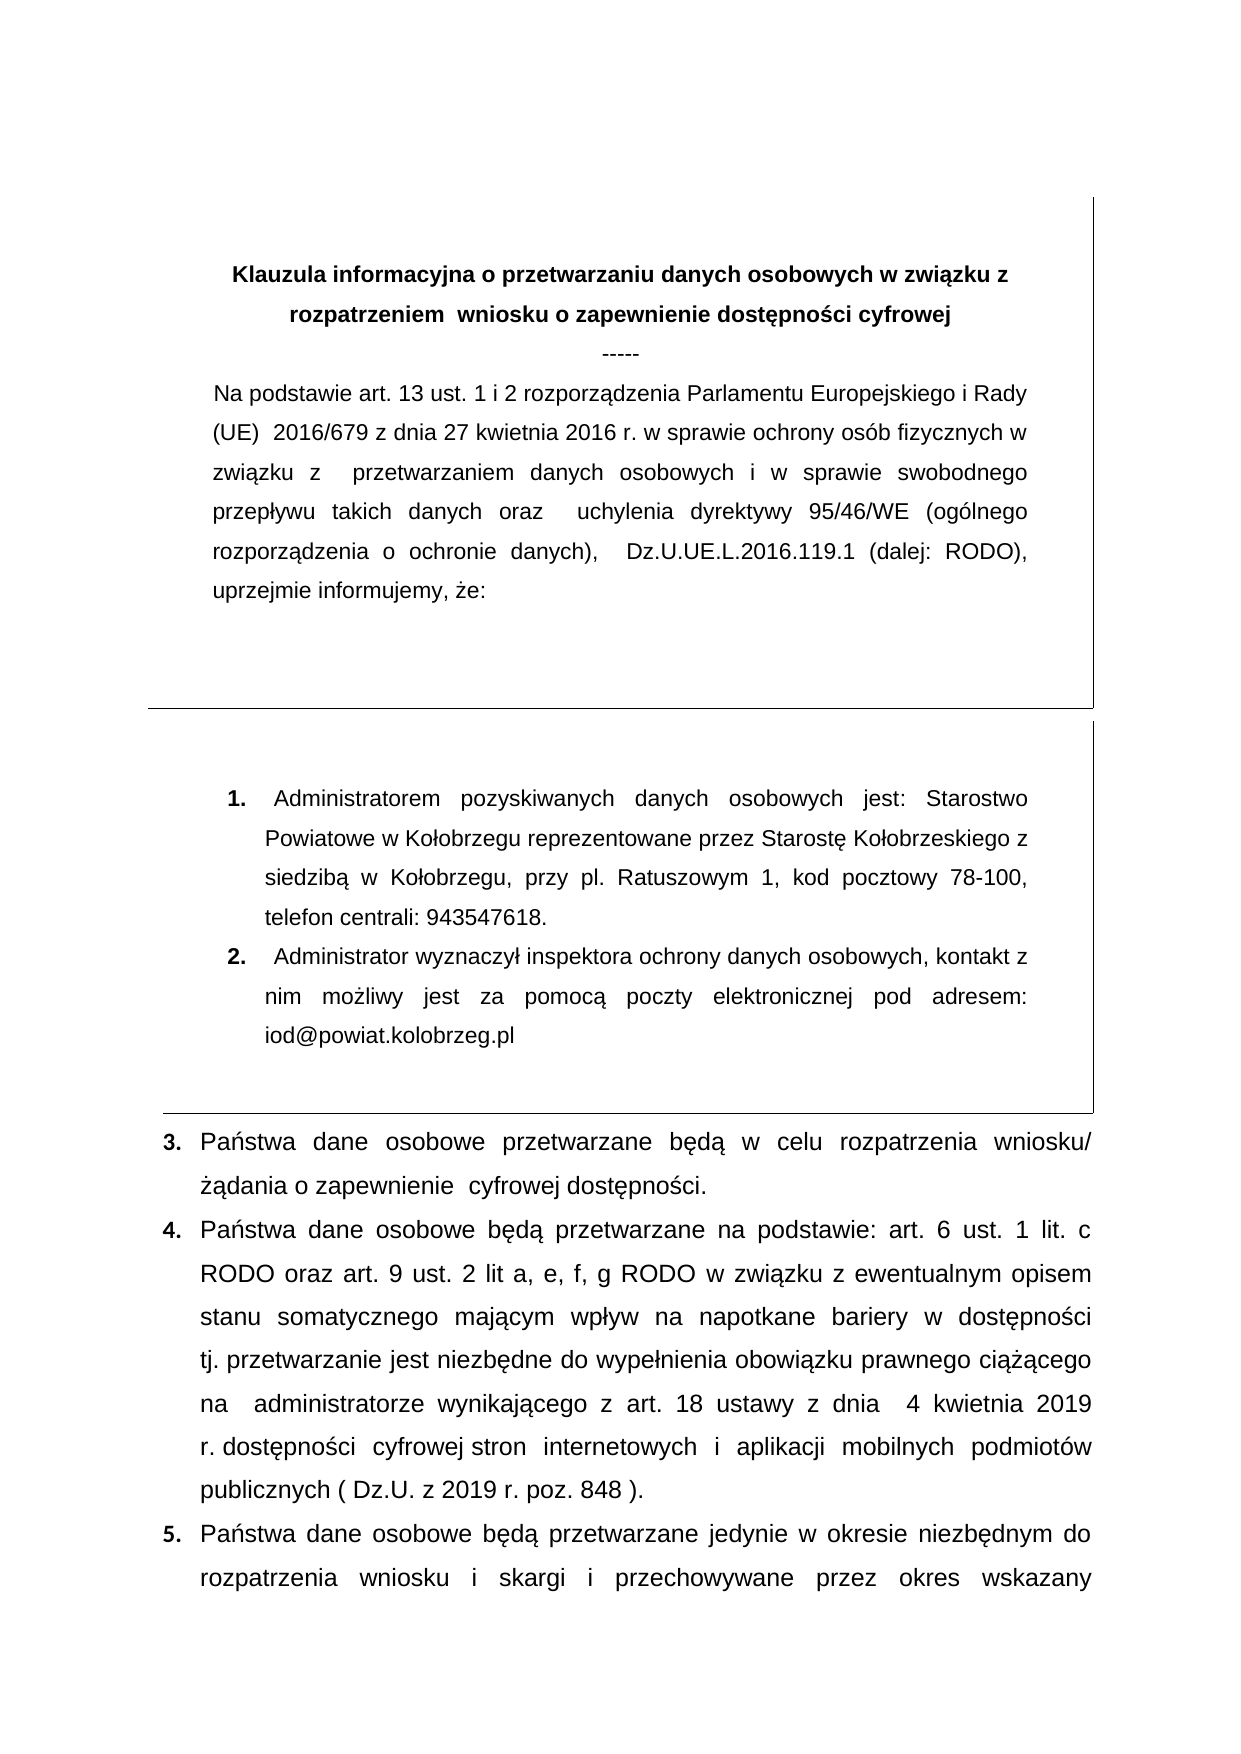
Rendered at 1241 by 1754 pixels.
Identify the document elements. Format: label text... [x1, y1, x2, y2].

list Administrator wyznaczył inspektora ochrony danych osobowych, kontakt z nim możliwy jest za pomocą poczty elektronicznej pod adresem: iod@powiat.kolobrzeg.pl [162, 879, 1093, 1113]
list Państwa dane osobowe przetwarzane będą w celu rozpatrzenia wniosku/ żądania o zapewnienie cyfrowej dostępności. [162, 1126, 1093, 1200]
text Klauzula informacyjna o przetwarzaniu danych osobowych w związku z rozpatrzeniem wniosku o zapewnienie dostępności cyfrowej [148, 197, 1093, 276]
list Państwa dane osobowe będą przetwarzane jedynie w okresie niezbędnym do rozpatrzenia wniosku i skargi i przechowywane przez okres wskazany [162, 1518, 1093, 1592]
text Na podstawie art. 13 ust. 1 i 2 rozporządzenia Parlamentu Europejskiego i Rady (UE) 2016/679 z dnia 27 kwietnia 2016 r. w sprawie ochrony osób fizycznych w związku z przetwarzaniem danych osobowych i w sprawie swobodnego przepływu takich danych oraz uchylenia dyrektywy 95/46/WE (ogólnego rozporządzenia o ochronie danych), Dz.U.UE.L.2016.119.1 (dalej: RODO), uprzejmie informujemy, że: [148, 315, 1093, 604]
list Państwa dane osobowe będą przetwarzane na podstawie: art. 6 ust. 1 lit. c RODO oraz art. 9 ust. 2 lit a, e, f, g RODO w związku z ewentualnym opisem stanu somatycznego mającym wpływ na napotkane bariery w dostępności tj. przetwarzanie jest niezbędne do wypełnienia obowiązku prawnego ciążącego na administratorze wynikającego z art. 18 ustawy z dnia 4 kwietnia 2019 r. dostępności cyfrowej stron internetowych i aplikacji mobilnych podmiotów publicznych ( Dz.U. z 2019 r. poz. 848 ). [162, 1214, 1093, 1504]
text ----- [148, 276, 1093, 315]
list Administratorem pozyskiwanych danych osobowych jest: Starostwo Powiatowe w Kołobrzegu reprezentowane przez Starostę Kołobrzeskiego z siedzibą w Kołobrzegu, przy pl. Ratuszowym 1, kod pocztowy 78-100, telefon centrali: 943547618. [162, 721, 1093, 879]
